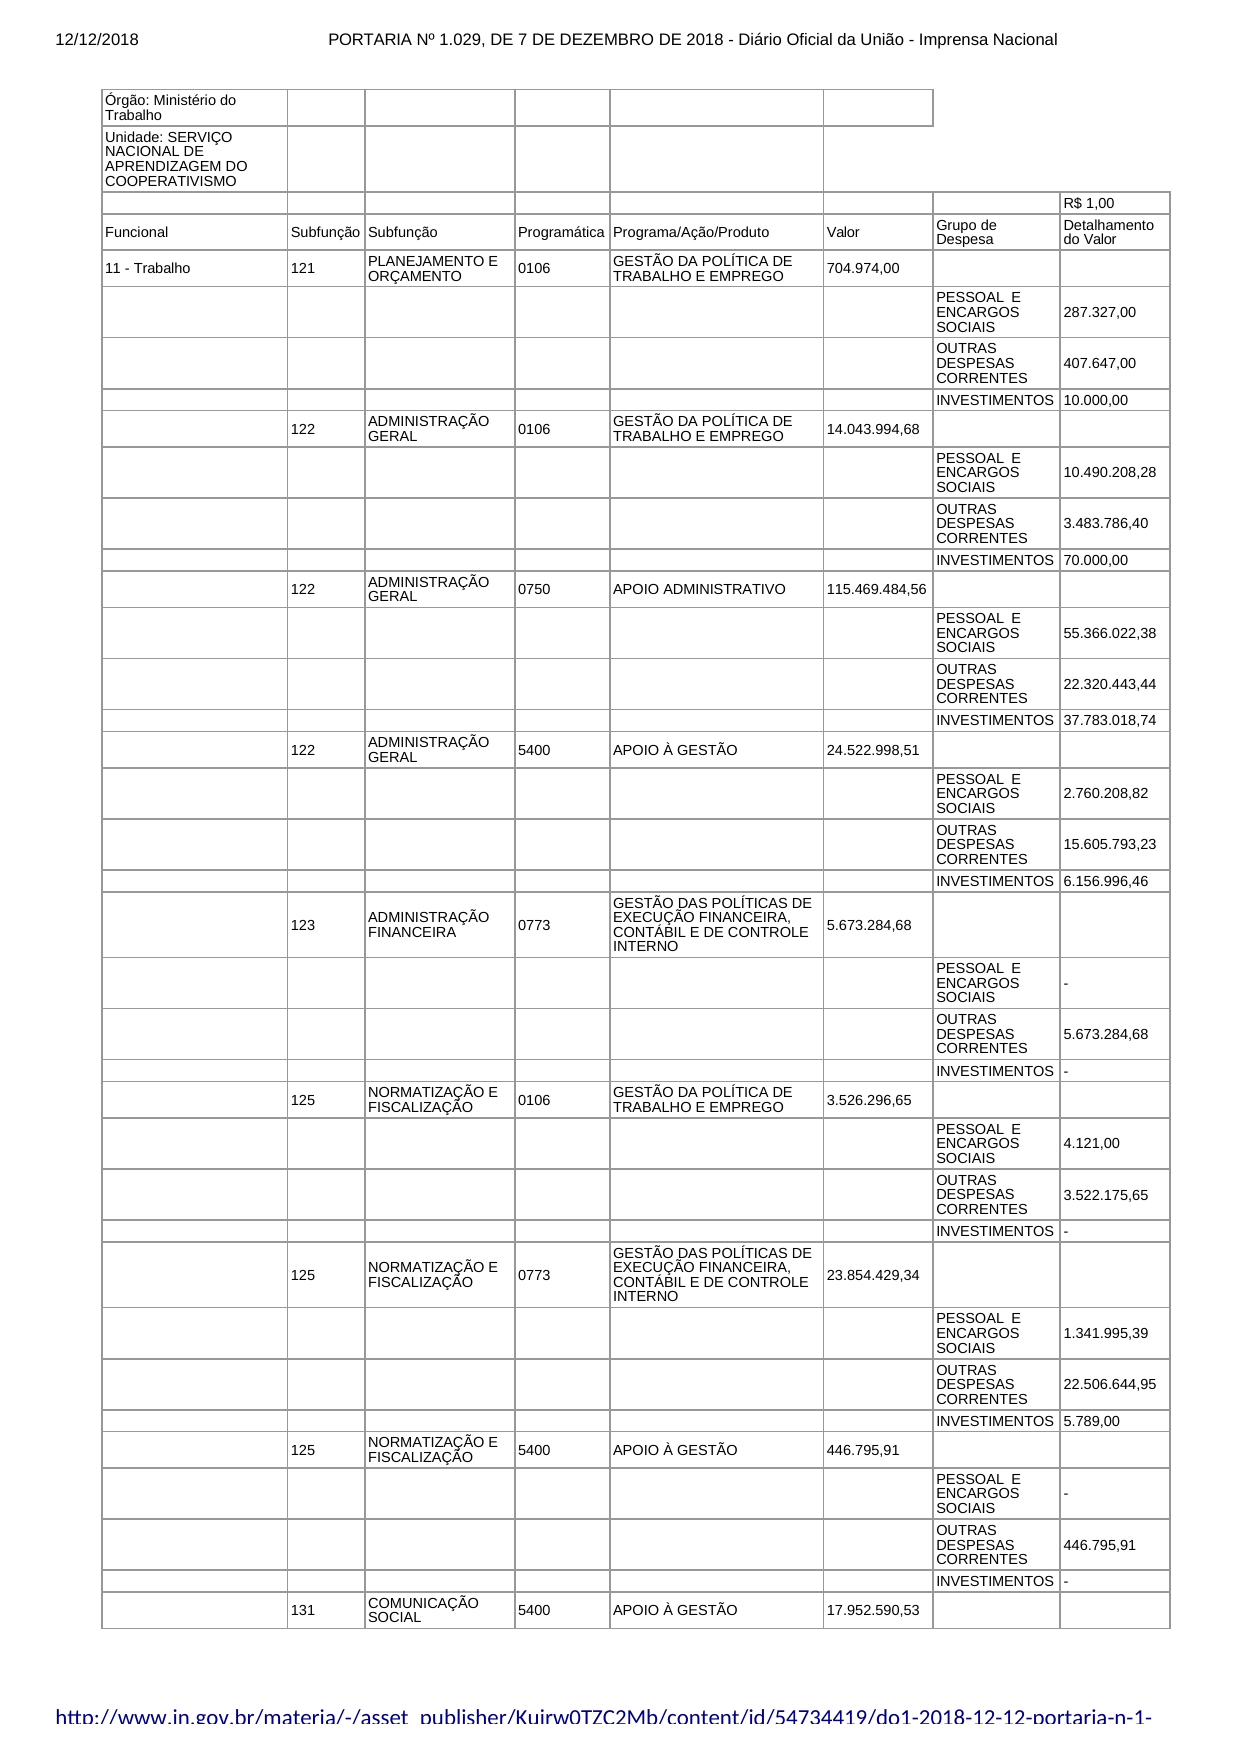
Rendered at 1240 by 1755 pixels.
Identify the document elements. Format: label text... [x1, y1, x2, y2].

table_cell GESTÃO DA POLÍTICA DE TRABALHO E EMPREGO [611, 1082, 823, 1117]
table_cell NORMATIZAÇÃO E FISCALIZAÇÃO [366, 1243, 514, 1307]
table_cell [824, 499, 932, 548]
table_cell [366, 127, 514, 191]
table_cell [103, 1082, 287, 1117]
table_cell 0106 [516, 1082, 609, 1117]
table_cell INVESTIMENTOS [934, 1060, 1059, 1081]
table_cell [824, 1360, 932, 1409]
table_cell [934, 1082, 1059, 1117]
table_cell [824, 125, 1170, 191]
table_cell [366, 390, 514, 410]
table_cell Subfunção [366, 215, 514, 249]
table_cell ADMINISTRAÇÃO FINANCEIRA [366, 893, 514, 957]
table_cell APOIO À GESTÃO [611, 732, 823, 767]
table_cell 22.506.644,95 [1061, 1360, 1169, 1409]
table_cell 24.522.998,51 [824, 732, 932, 767]
table_cell 0106 [516, 251, 609, 286]
table_cell APOIO À GESTÃO [611, 1432, 823, 1467]
table_cell [516, 769, 609, 818]
table_cell [288, 871, 364, 891]
table_cell [288, 769, 364, 818]
table_header [824, 90, 932, 125]
table_cell 123 [288, 893, 364, 957]
table_cell - [1061, 1221, 1169, 1241]
table_cell 55.366.022,38 [1061, 608, 1169, 658]
table_cell [288, 710, 364, 731]
table_cell [103, 769, 287, 818]
table_cell 1.341.995,39 [1061, 1308, 1169, 1358]
table_cell [611, 1009, 823, 1059]
table_cell [516, 193, 609, 213]
table_cell [611, 1411, 823, 1431]
table_header [611, 90, 823, 125]
table_cell [103, 411, 287, 446]
table_cell [516, 1571, 609, 1591]
table_cell PLANEJAMENTO E ORÇAMENTO [366, 251, 514, 286]
table_cell PESSOAL E ENCARGOS SOCIAIS [934, 448, 1059, 497]
table_cell [366, 1170, 514, 1219]
table_cell 122 [288, 572, 364, 607]
table_cell Programa/Ação/Produto [611, 215, 823, 249]
table_cell [103, 499, 287, 548]
table_cell 287.327,00 [1061, 287, 1169, 337]
table_cell [366, 710, 514, 731]
table_cell - [1061, 958, 1169, 1008]
table_cell [516, 1009, 609, 1059]
table_cell [366, 1308, 514, 1358]
table_cell [366, 1221, 514, 1241]
table_cell [366, 769, 514, 818]
table_cell [934, 572, 1059, 607]
table_cell [611, 193, 823, 213]
table_cell [824, 1009, 932, 1059]
table_cell [288, 1520, 364, 1569]
table_cell 131 [288, 1593, 364, 1628]
table_cell PESSOAL E ENCARGOS SOCIAIS [934, 1119, 1059, 1168]
table_cell - [1061, 1571, 1169, 1591]
table_cell [611, 1520, 823, 1569]
table_cell [103, 958, 287, 1008]
table_cell 14.043.994,68 [824, 411, 932, 446]
table_cell [103, 1221, 287, 1241]
table_cell [611, 958, 823, 1008]
table_header [288, 90, 364, 125]
table_cell [1061, 732, 1169, 767]
table_cell [516, 499, 609, 548]
table_cell 10.490.208,28 [1061, 448, 1169, 497]
table_cell [103, 572, 287, 607]
table_cell [288, 1571, 364, 1591]
table_cell [824, 710, 932, 731]
table_cell [366, 338, 514, 388]
table_cell [366, 448, 514, 497]
table_cell [516, 608, 609, 658]
table_cell [611, 1119, 823, 1168]
table_cell 0773 [516, 893, 609, 957]
table_cell [103, 1432, 287, 1467]
table_cell [288, 550, 364, 570]
table_cell ADMINISTRAÇÃO GERAL [366, 572, 514, 607]
table_cell [516, 659, 609, 709]
table_cell [366, 1469, 514, 1518]
table_header [366, 90, 514, 125]
table_cell [288, 1119, 364, 1168]
table_cell [103, 710, 287, 731]
table_cell [288, 1308, 364, 1358]
table_cell INVESTIMENTOS [934, 390, 1059, 410]
table_cell 407.647,00 [1061, 338, 1169, 388]
table_cell [288, 1060, 364, 1081]
table_cell [103, 550, 287, 570]
table_cell [288, 958, 364, 1008]
table_cell [103, 608, 287, 658]
table_cell ADMINISTRAÇÃO GERAL [366, 732, 514, 767]
table_cell [1061, 1593, 1169, 1628]
table_cell Valor [824, 215, 932, 249]
table_header [934, 89, 1170, 125]
table_cell 5400 [516, 1593, 609, 1628]
table_cell 704.974,00 [824, 251, 932, 286]
table_cell [516, 871, 609, 891]
table_cell [103, 1243, 287, 1307]
table_cell 3.483.786,40 [1061, 499, 1169, 548]
table_cell [516, 1308, 609, 1358]
table_cell 5.673.284,68 [1061, 1009, 1169, 1059]
table_cell [516, 1170, 609, 1219]
table_cell OUTRAS DESPESAS CORRENTES [934, 659, 1059, 709]
table_cell 5.789,00 [1061, 1411, 1169, 1431]
table_cell [288, 1221, 364, 1241]
table_cell [288, 448, 364, 497]
table_cell [103, 820, 287, 869]
table_cell 115.469.484,56 [824, 572, 932, 607]
table_cell INVESTIMENTOS [934, 1221, 1059, 1241]
table_cell [103, 1170, 287, 1219]
table_cell [516, 390, 609, 410]
table_cell [103, 1593, 287, 1628]
table_cell [824, 390, 932, 410]
table_cell Detalhamento do Valor [1061, 215, 1169, 249]
table_cell 22.320.443,44 [1061, 659, 1169, 709]
table_cell - [1061, 1469, 1169, 1518]
table_cell [288, 1009, 364, 1059]
table_cell 122 [288, 411, 364, 446]
table_cell [516, 710, 609, 731]
table_cell [103, 1119, 287, 1168]
table_cell [366, 871, 514, 891]
table_cell COMUNICAÇÃO SOCIAL [366, 1593, 514, 1628]
table_cell [103, 390, 287, 410]
table_cell [824, 1221, 932, 1241]
table_cell [366, 820, 514, 869]
table_cell [611, 390, 823, 410]
table_cell NORMATIZAÇÃO E FISCALIZAÇÃO [366, 1082, 514, 1117]
table_cell [103, 871, 287, 891]
table_cell [611, 499, 823, 548]
table_cell [288, 820, 364, 869]
table_cell [516, 287, 609, 337]
table_cell ADMINISTRAÇÃO GERAL [366, 411, 514, 446]
table_cell INVESTIMENTOS [934, 871, 1059, 891]
table_cell [103, 1571, 287, 1591]
table_cell 2.760.208,82 [1061, 769, 1169, 818]
table_cell 11 - Trabalho [103, 251, 287, 286]
table_cell [611, 1360, 823, 1409]
table_cell [934, 1593, 1059, 1628]
table_cell [366, 1520, 514, 1569]
table_cell [103, 1308, 287, 1358]
table_cell [288, 1360, 364, 1409]
table_cell 70.000,00 [1061, 550, 1169, 570]
table_cell [288, 1170, 364, 1219]
table_cell [288, 659, 364, 709]
table_cell [288, 287, 364, 337]
table_cell [934, 1243, 1059, 1307]
table_cell INVESTIMENTOS [934, 1411, 1059, 1431]
table_cell [824, 1119, 932, 1168]
table_cell INVESTIMENTOS [934, 1571, 1059, 1591]
table_cell 5.673.284,68 [824, 893, 932, 957]
table_cell 17.952.590,53 [824, 1593, 932, 1628]
table_cell [824, 958, 932, 1008]
table_cell [611, 287, 823, 337]
table_cell [934, 1432, 1059, 1467]
table_cell 446.795,91 [1061, 1520, 1169, 1569]
table_cell [934, 732, 1059, 767]
table_cell [366, 1060, 514, 1081]
table_cell [611, 710, 823, 731]
table_cell [1061, 411, 1169, 446]
table_cell APOIO À GESTÃO [611, 1593, 823, 1628]
table_cell 3.526.296,65 [824, 1082, 932, 1117]
table_cell [824, 1308, 932, 1358]
table_cell [103, 893, 287, 957]
table_cell [516, 550, 609, 570]
table_cell 5400 [516, 732, 609, 767]
table_cell GESTÃO DAS POLÍTICAS DE EXECUÇÃO FINANCEIRA, CONTÁBIL E DE CONTROLE INTERNO [611, 893, 823, 957]
table_cell [366, 287, 514, 337]
table_cell [824, 1469, 932, 1518]
table_cell [611, 448, 823, 497]
table_cell [934, 251, 1059, 286]
table_cell [288, 608, 364, 658]
table_cell OUTRAS DESPESAS CORRENTES [934, 499, 1059, 548]
table_cell [824, 871, 932, 891]
table_cell [366, 1360, 514, 1409]
table_cell Unidade: SERVIÇO NACIONAL DE APRENDIZAGEM DO COOPERATIVISMO [103, 127, 287, 191]
table_cell [934, 411, 1059, 446]
table_cell [611, 550, 823, 570]
table_cell 121 [288, 251, 364, 286]
table_cell [611, 769, 823, 818]
table_cell [103, 732, 287, 767]
table_cell OUTRAS DESPESAS CORRENTES [934, 1360, 1059, 1409]
table_cell 0773 [516, 1243, 609, 1307]
table_cell [288, 338, 364, 388]
table_cell 3.522.175,65 [1061, 1170, 1169, 1219]
table_cell [611, 1571, 823, 1591]
table_cell [824, 659, 932, 709]
table_cell [611, 1170, 823, 1219]
table_cell [611, 1221, 823, 1241]
table_cell [516, 1060, 609, 1081]
table_cell [516, 448, 609, 497]
table_cell PESSOAL E ENCARGOS SOCIAIS [934, 958, 1059, 1008]
table_cell [516, 1520, 609, 1569]
table_cell [103, 448, 287, 497]
table_cell [824, 1170, 932, 1219]
table_cell PESSOAL E ENCARGOS SOCIAIS [934, 769, 1059, 818]
table_cell [288, 499, 364, 548]
table_cell [824, 287, 932, 337]
table_header [516, 90, 609, 125]
table_cell [103, 193, 287, 213]
table_cell [516, 1221, 609, 1241]
table_cell [288, 390, 364, 410]
table_cell OUTRAS DESPESAS CORRENTES [934, 820, 1059, 869]
table_cell [366, 659, 514, 709]
table_cell Funcional [103, 215, 287, 249]
table_cell [103, 1360, 287, 1409]
table_cell [103, 1469, 287, 1518]
table_cell [824, 769, 932, 818]
table_cell [611, 608, 823, 658]
table_cell [288, 1469, 364, 1518]
table_cell [611, 127, 823, 191]
table_cell 23.854.429,34 [824, 1243, 932, 1307]
table_cell [824, 1411, 932, 1431]
table_cell [516, 127, 609, 191]
table_cell [516, 1469, 609, 1518]
table_cell [824, 550, 932, 570]
table_cell [1061, 1243, 1169, 1307]
table_cell [366, 499, 514, 548]
table_cell [824, 1571, 932, 1591]
table_cell [1061, 1082, 1169, 1117]
table_cell [366, 193, 514, 213]
table_cell PESSOAL E ENCARGOS SOCIAIS [934, 608, 1059, 658]
table_cell PESSOAL E ENCARGOS SOCIAIS [934, 1308, 1059, 1358]
table_cell - [1061, 1060, 1169, 1081]
table_cell [611, 820, 823, 869]
table_cell OUTRAS DESPESAS CORRENTES [934, 1170, 1059, 1219]
table_cell [103, 1411, 287, 1431]
table_cell [824, 820, 932, 869]
table_cell [611, 1469, 823, 1518]
table_cell [103, 659, 287, 709]
table_cell PESSOAL E ENCARGOS SOCIAIS [934, 1469, 1059, 1518]
table_cell INVESTIMENTOS [934, 710, 1059, 731]
table_cell [366, 1571, 514, 1591]
table_cell [516, 1119, 609, 1168]
table_cell [103, 1520, 287, 1569]
table_cell Subfunção [288, 215, 364, 249]
table_cell OUTRAS DESPESAS CORRENTES [934, 1009, 1059, 1059]
table_cell [1061, 1432, 1169, 1467]
table_cell [516, 338, 609, 388]
table_cell [824, 608, 932, 658]
table_cell [1061, 893, 1169, 957]
table_cell [288, 127, 364, 191]
table_cell APOIO ADMINISTRATIVO [611, 572, 823, 607]
table_cell 125 [288, 1432, 364, 1467]
table_cell [103, 338, 287, 388]
table_cell 10.000,00 [1061, 390, 1169, 410]
table_cell [934, 893, 1059, 957]
table_cell 0750 [516, 572, 609, 607]
table_cell 446.795,91 [824, 1432, 932, 1467]
table_cell INVESTIMENTOS [934, 550, 1059, 570]
table_cell [1061, 251, 1169, 286]
table_cell 4.121,00 [1061, 1119, 1169, 1168]
table_cell Programática [516, 215, 609, 249]
table_cell [824, 1060, 932, 1081]
table_cell 5400 [516, 1432, 609, 1467]
table_cell 122 [288, 732, 364, 767]
table_cell [288, 193, 364, 213]
table_cell PESSOAL E ENCARGOS SOCIAIS [934, 287, 1059, 337]
table_cell 125 [288, 1082, 364, 1117]
table_cell NORMATIZAÇÃO E FISCALIZAÇÃO [366, 1432, 514, 1467]
table_cell [366, 550, 514, 570]
table_cell R$ 1,00 [1061, 193, 1169, 213]
table_cell [103, 287, 287, 337]
table_cell Grupo de Despesa [934, 215, 1059, 249]
table_cell [824, 338, 932, 388]
table_cell [934, 193, 1059, 213]
table_cell [516, 1411, 609, 1431]
table_cell 15.605.793,23 [1061, 820, 1169, 869]
table_cell [288, 1411, 364, 1431]
table_cell 6.156.996,46 [1061, 871, 1169, 891]
table_cell [103, 1060, 287, 1081]
table_cell [611, 871, 823, 891]
table_cell 125 [288, 1243, 364, 1307]
table_cell [366, 1009, 514, 1059]
table_cell 37.783.018,74 [1061, 710, 1169, 731]
table_cell [824, 1520, 932, 1569]
table_cell GESTÃO DA POLÍTICA DE TRABALHO E EMPREGO [611, 251, 823, 286]
table_cell OUTRAS DESPESAS CORRENTES [934, 338, 1059, 388]
table_cell [366, 1411, 514, 1431]
table_cell [516, 1360, 609, 1409]
table_cell [824, 193, 932, 213]
table_cell [366, 608, 514, 658]
table_cell [1061, 572, 1169, 607]
table_cell [824, 448, 932, 497]
table_cell GESTÃO DAS POLÍTICAS DE EXECUÇÃO FINANCEIRA, CONTÁBIL E DE CONTROLE INTERNO [611, 1243, 823, 1307]
table_cell [103, 1009, 287, 1059]
table_cell [516, 958, 609, 1008]
table_cell [611, 659, 823, 709]
table_cell 0106 [516, 411, 609, 446]
table_cell GESTÃO DA POLÍTICA DE TRABALHO E EMPREGO [611, 411, 823, 446]
table_cell [366, 958, 514, 1008]
table_cell [611, 1308, 823, 1358]
table_header Órgão: Ministério do Trabalho [103, 90, 287, 125]
table_cell [516, 820, 609, 869]
table_cell [366, 1119, 514, 1168]
table_cell [611, 338, 823, 388]
table_cell [611, 1060, 823, 1081]
table_cell OUTRAS DESPESAS CORRENTES [934, 1520, 1059, 1569]
